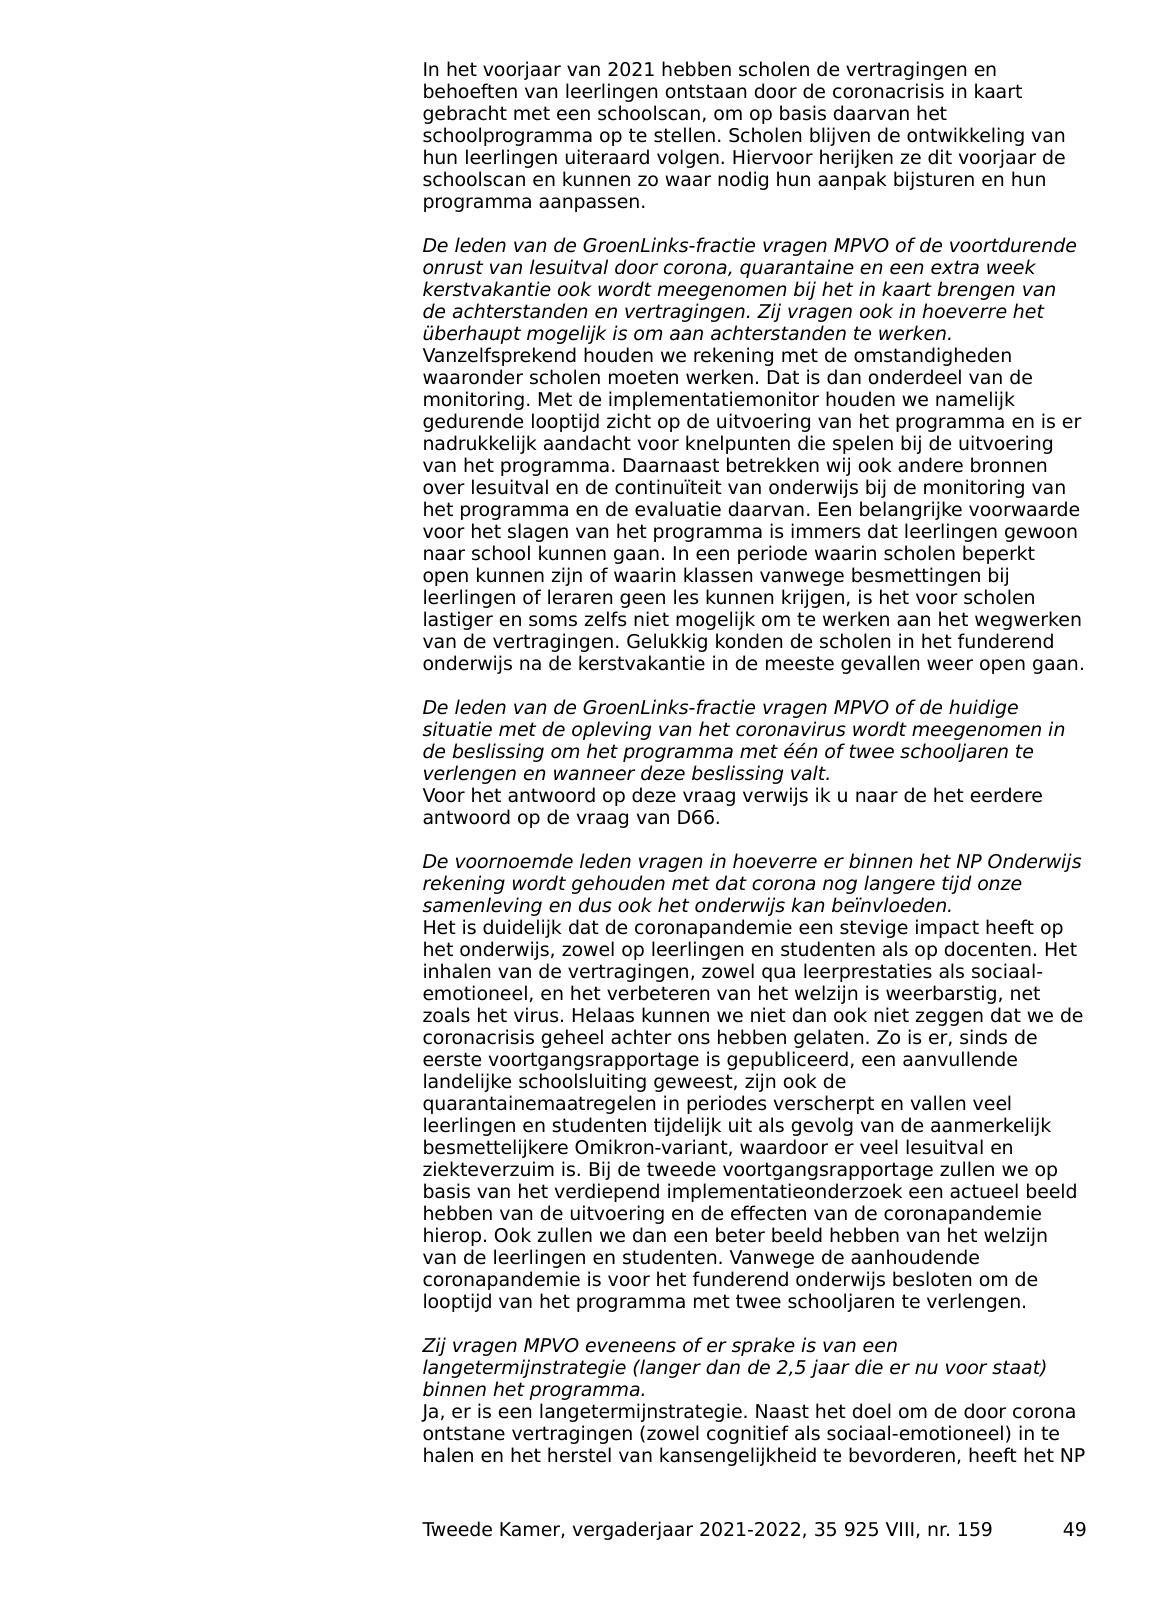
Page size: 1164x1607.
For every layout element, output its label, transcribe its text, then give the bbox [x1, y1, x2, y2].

text Voor het antwoord op deze vraag verwijs ik u naar de het eerdere antwoord op de vraag van D66. [422, 785, 1087, 829]
text Zij vragen MPVO eveneens of er sprake is van een langetermijnstrategie (langer dan de 2,5 jaar die er nu voor staat) binnen het programma. [422, 1335, 1087, 1401]
text In het voorjaar van 2021 hebben scholen de vertragingen en behoeften van leerlingen ontstaan door de coronacrisis in kaart gebracht met een schoolscan, om op basis daarvan het schoolprogramma op te stellen. Scholen blijven de ontwikkeling van hun leerlingen uiteraard volgen. Hiervoor herijken ze dit voorjaar de schoolscan en kunnen zo waar nodig hun aanpak bijsturen en hun programma aanpassen. [422, 59, 1087, 213]
text De leden van de GroenLinks-fractie vragen MPVO of de huidige situatie met de opleving van het coronavirus wordt meegenomen in de beslissing om het programma met één of twee schooljaren te verlengen en wanneer deze beslissing valt. [422, 697, 1087, 785]
text De leden van de GroenLinks-fractie vragen MPVO of de voortdurende onrust van lesuitval door corona, quarantaine en een extra week kerstvakantie ook wordt meegenomen bij het in kaart brengen van de achterstanden en vertragingen. Zij vragen ook in hoeverre het überhaupt mogelijk is om aan achterstanden te werken. [422, 235, 1087, 345]
text Ja, er is een langetermijnstrategie. Naast het doel om de door corona ontstane vertragingen (zowel cognitief als sociaal-emotioneel) in te halen en het herstel van kansengelijkheid te bevorderen, heeft het NP [422, 1401, 1087, 1467]
text Vanzelfsprekend houden we rekening met de omstandigheden waaronder scholen moeten werken. Dat is dan onderdeel van de monitoring. Met de implementatiemonitor houden we namelijk gedurende looptijd zicht op de uitvoering van het programma en is er nadrukkelijk aandacht voor knelpunten die spelen bij de uitvoering van het programma. Daarnaast betrekken wij ook andere bronnen over lesuitval en de continuïteit van onderwijs bij de monitoring van het programma en de evaluatie daarvan. Een belangrijke voorwaarde voor het slagen van het programma is immers dat leerlingen gewoon naar school kunnen gaan. In een periode waarin scholen beperkt open kunnen zijn of waarin klassen vanwege besmettingen bij leerlingen of leraren geen les kunnen krijgen, is het voor scholen lastiger en soms zelfs niet mogelijk om te werken aan het wegwerken van de vertragingen. Gelukkig konden de scholen in het funderend onderwijs na de kerstvakantie in de meeste gevallen weer open gaan. [422, 345, 1087, 675]
text De voornoemde leden vragen in hoeverre er binnen het NP Onderwijs rekening wordt gehouden met dat corona nog langere tijd onze samenleving en dus ook het onderwijs kan beïnvloeden. [422, 851, 1087, 917]
text Het is duidelijk dat de coronapandemie een stevige impact heeft op het onderwijs, zowel op leerlingen en studenten als op docenten. Het inhalen van de vertragingen, zowel qua leerprestaties als sociaal-emotioneel, en het verbeteren van het welzijn is weerbarstig, net zoals het virus. Helaas kunnen we niet dan ook niet zeggen dat we de coronacrisis geheel achter ons hebben gelaten. Zo is er, sinds de eerste voortgangsrapportage is gepubliceerd, een aanvullende landelijke schoolsluiting geweest, zijn ook de quarantainemaatregelen in periodes verscherpt en vallen veel leerlingen en studenten tijdelijk uit als gevolg van de aanmerkelijk besmettelijkere Omikron-variant, waardoor er veel lesuitval en ziekteverzuim is. Bij de tweede voortgangsrapportage zullen we op basis van het verdiepend implementatieonderzoek een actueel beeld hebben van de uitvoering en de effecten van de coronapandemie hierop. Ook zullen we dan een beter beeld hebben van het welzijn van de leerlingen en studenten. Vanwege de aanhoudende coronapandemie is voor het funderend onderwijs besloten om de looptijd van het programma met twee schooljaren te verlengen. [422, 917, 1087, 1312]
